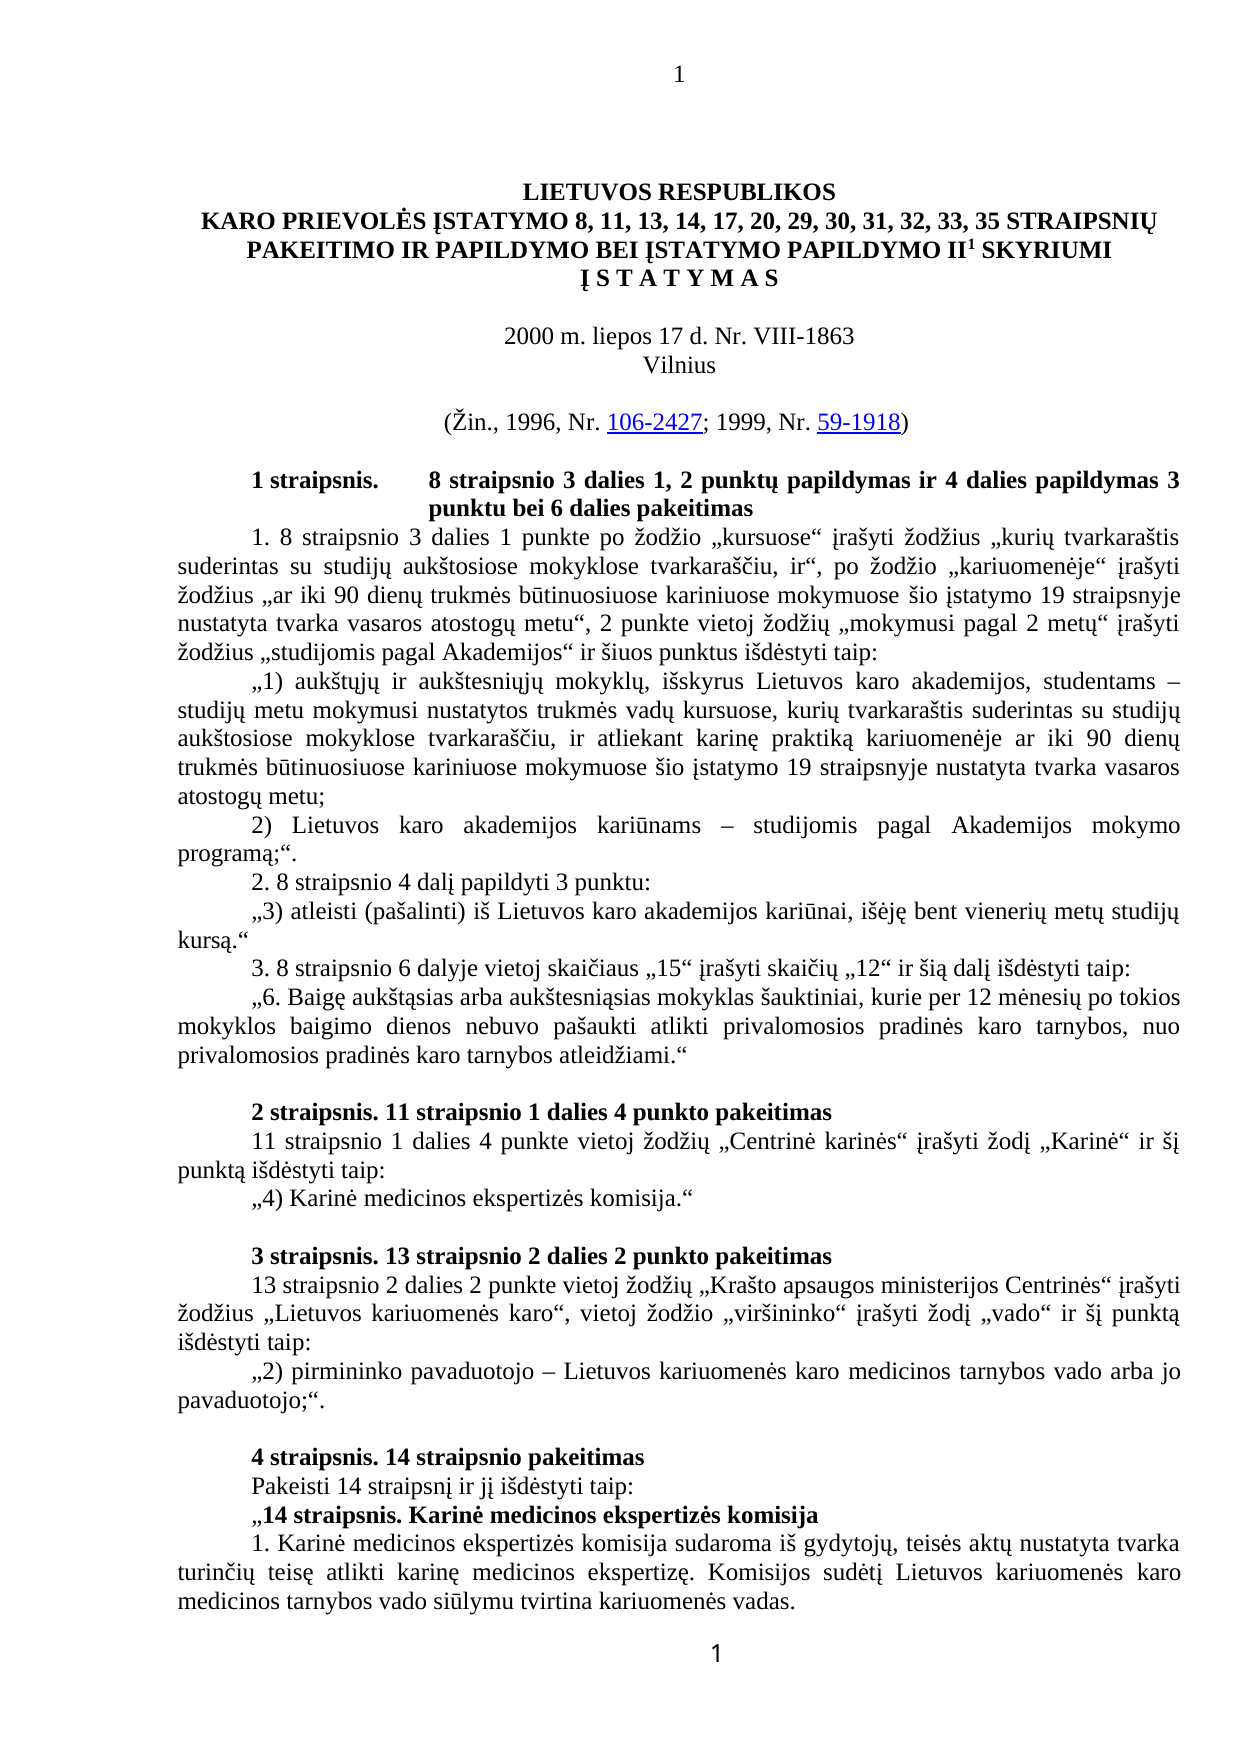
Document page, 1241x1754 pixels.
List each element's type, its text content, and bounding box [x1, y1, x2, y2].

text 1. Karinė medicinos ekspertizės komisija sudaroma iš gydytojų, teisės aktų nustatyta tvarka turinčių teisę atlikti karinę medicinos ekspertizę. Komisijos sudėtį Lietuvos kariuomenės karo medicinos tarnybos vado siūlymu tvirtina kariuomenės vadas. [177, 1528, 1181, 1615]
text Pakeisti 14 straipsnį ir jį išdėstyti taip: [177, 1471, 1181, 1500]
text „3) atleisti (pašalinti) iš Lietuvos karo akademijos kariūnai, išėję bent vienerių metų studijų kursą.“ [177, 896, 1181, 953]
text „1) aukštųjų ir aukštesniųjų mokyklų, išskyrus Lietuvos karo akademijos, studentams – studijų metu mokymusi nustatytos trukmės vadų kursuose, kurių tvarkaraštis suderintas su studijų aukštosiose mokyklose tvarkaraščiu, ir atliekant karinę praktiką kariuomenėje ar iki 90 dienų trukmės būtinuosiuose kariniuose mokymuose šio įstatymo 19 straipsnyje nustatyta tvarka vasaros atostogų metu; [177, 666, 1181, 810]
text 3. 8 straipsnio 6 dalyje vietoj skaičiaus „15“ įrašyti skaičių „12“ ir šią dalį išdėstyti taip: [177, 953, 1181, 982]
text 13 straipsnio 2 dalies 2 punkte vietoj žodžių „Krašto apsaugos ministerijos Centrinės“ įrašyti žodžius „Lietuvos kariuomenės karo“, vietoj žodžio „viršininko“ įrašyti žodį „vado“ ir šį punktą išdėstyti taip: [177, 1270, 1181, 1356]
text 1 straipsnis. 8 straipsnio 3 dalies 1, 2 punktų papildymas ir 4 dalies papildymas 3 punktu bei 6 dalies pakeitimas [251, 465, 1181, 522]
text „2) pirmininko pavaduotojo – Lietuvos kariuomenės karo medicinos tarnybos vado arba jo pavaduotojo;“. [177, 1356, 1181, 1413]
text 11 straipsnio 1 dalies 4 punkte vietoj žodžių „Centrinė karinės“ įrašyti žodį „Karinė“ ir šį punktą išdėstyti taip: [177, 1126, 1181, 1183]
text 4 straipsnis. 14 straipsnio pakeitimas [177, 1442, 1181, 1471]
text „14 straipsnis. Karinė medicinos ekspertizės komisija [177, 1500, 1181, 1528]
text „6. Baigę aukštąsias arba aukštesniąsias mokyklas šauktiniai, kurie per 12 mėnesių po tokios mokyklos baigimo dienos nebuvo pašaukti atlikti privalomosios pradinės karo tarnybos, nuo privalomosios pradinės karo tarnybos atleidžiami.“ [177, 982, 1181, 1068]
text „4) Karinė medicinos ekspertizės komisija.“ [177, 1183, 1181, 1212]
text 2) Lietuvos karo akademijos kariūnams – studijomis pagal Akademijos mokymo programą;“. [177, 810, 1181, 867]
text KARO PRIEVOLĖS ĮSTATYMO 8, 11, 13, 14, 17, 20, 29, 30, 31, 32, 33, 35 STRAIPSNIŲ PAKEITIMO IR PAPILDYMO BEI ĮSTATYMO PAPILDYMO II1 SKYRIUMI [177, 206, 1181, 263]
text 2 straipsnis. 11 straipsnio 1 dalies 4 punkto pakeitimas [177, 1097, 1181, 1126]
text Vilnius [177, 350, 1181, 378]
text Į S T A T Y M A S [177, 263, 1181, 292]
text 2. 8 straipsnio 4 dalį papildyti 3 punktu: [177, 867, 1181, 896]
text (Žin., 1996, Nr. 106-2427; 1999, Nr. 59-1918) [177, 407, 1181, 436]
text 3 straipsnis. 13 straipsnio 2 dalies 2 punkto pakeitimas [177, 1241, 1181, 1270]
text LIETUVOS RESPUBLIKOS [177, 177, 1181, 206]
text 2000 m. liepos 17 d. Nr. VIII-1863 [177, 321, 1181, 350]
text 1. 8 straipsnio 3 dalies 1 punkte po žodžio „kursuose“ įrašyti žodžius „kurių tvarkaraštis suderintas su studijų aukštosiose mokyklose tvarkaraščiu, ir“, po žodžio „kariuomenėje“ įrašyti žodžius „ar iki 90 dienų trukmės būtinuosiuose kariniuose mokymuose šio įstatymo 19 straipsnyje nustatyta tvarka vasaros atostogų metu“, 2 punkte vietoj žodžių „mokymusi pagal 2 metų“ įrašyti žodžius „studijomis pagal Akademijos“ ir šiuos punktus išdėstyti taip: [177, 522, 1181, 666]
